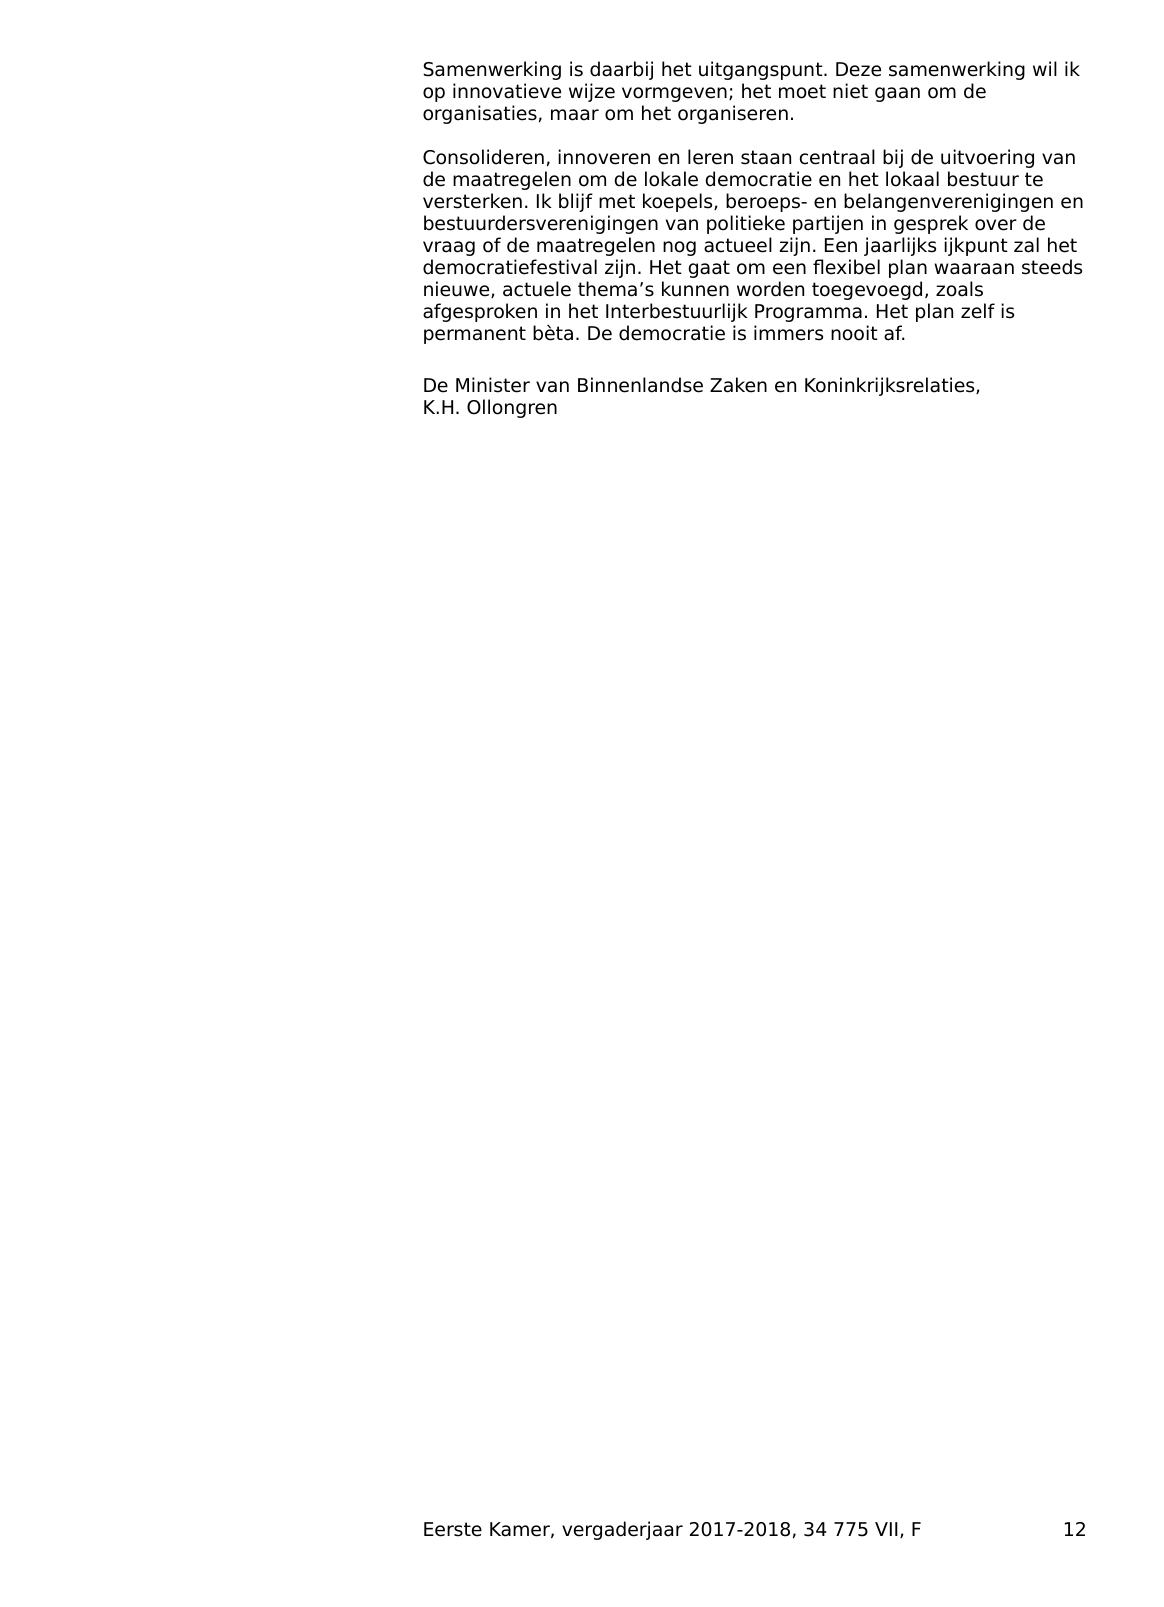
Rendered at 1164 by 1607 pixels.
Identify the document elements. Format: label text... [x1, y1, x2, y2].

text Samenwerking is daarbij het uitgangspunt. Deze samenwerking wil ik op innovatieve wijze vormgeven; het moet niet gaan om de organisaties, maar om het organiseren. [422, 59, 1087, 125]
text De Minister van Binnenlandse Zaken en Koninkrijksrelaties, K.H. Ollongren [422, 375, 1087, 419]
text Consolideren, innoveren en leren staan centraal bij de uitvoering van de maatregelen om de lokale democratie en het lokaal bestuur te versterken. Ik blijf met koepels, beroeps- en belangenverenigingen en bestuurdersverenigingen van politieke partijen in gesprek over de vraag of de maatregelen nog actueel zijn. Een jaarlijks ijkpunt zal het democratiefestival zijn. Het gaat om een flexibel plan waaraan steeds nieuwe, actuele thema’s kunnen worden toegevoegd, zoals afgesproken in het Interbestuurlijk Programma. Het plan zelf is permanent bèta. De democratie is immers nooit af. [422, 147, 1087, 345]
